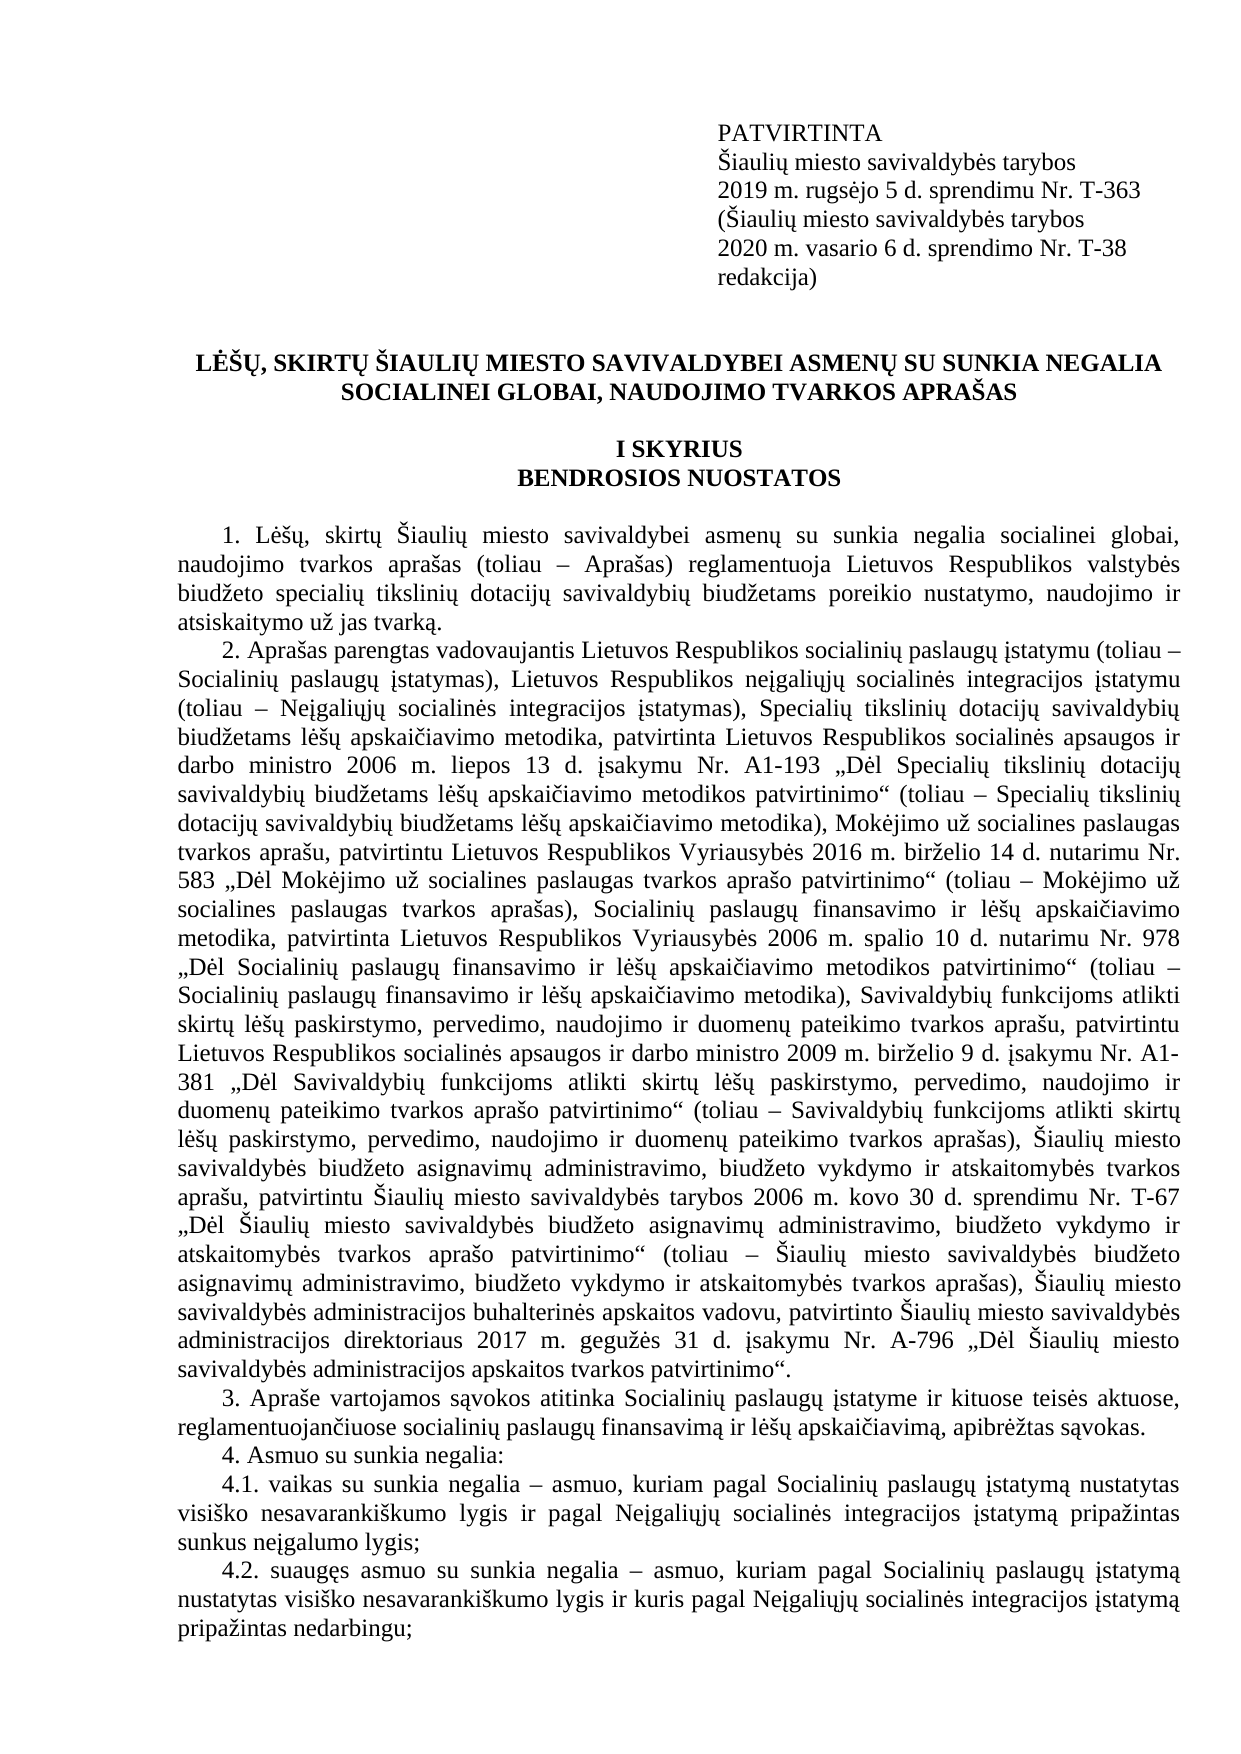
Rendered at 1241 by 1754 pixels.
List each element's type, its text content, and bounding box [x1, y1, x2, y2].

text 2019 m. rugsėjo 5 d. sprendimu Nr. T-363 [717, 176, 1181, 204]
text I skyrius [177, 434, 1181, 463]
text Šiaulių miesto savivaldybės tarybos [717, 147, 1181, 176]
text 4.1. vaikas su sunkia negalia – asmuo, kuriam pagal Socialinių paslaugų įstatymą nustatytas visiško nesavarankiškumo lygis ir pagal Neįgaliųjų socialinės integracijos įstatymą pripažintas sunkus neįgalumo lygis; [177, 1469, 1181, 1556]
text redakcija) [717, 262, 1181, 291]
text LĖŠŲ, SKIRTŲ ŠIAULIŲ MIESTO SAVIVALDYBEI ASMENŲ SU SUNKIA NEGALIA SOCIALINEI GLOBAI, NAUDOJIMO TVARKOS APRAŠAS [177, 348, 1181, 406]
text 2020 m. vasario 6 d. sprendimo Nr. T-38 [717, 233, 1181, 262]
text 4. Asmuo su sunkia negalia: [177, 1441, 1181, 1469]
text PATVIRTINTA [717, 118, 1181, 147]
text 3. Apraše vartojamos sąvokos atitinka Socialinių paslaugų įstatyme ir kituose teisės aktuose, reglamentuojančiuose socialinių paslaugų finansavimą ir lėšų apskaičiavimą, apibrėžtas sąvokas. [177, 1383, 1181, 1441]
text BENDROSIOS NUOSTATOS [177, 463, 1181, 492]
text 4.2. suaugęs asmuo su sunkia negalia – asmuo, kuriam pagal Socialinių paslaugų įstatymą nustatytas visiško nesavarankiškumo lygis ir kuris pagal Neįgaliųjų socialinės integracijos įstatymą pripažintas nedarbingu; [177, 1556, 1181, 1642]
text (Šiaulių miesto savivaldybės tarybos [717, 204, 1181, 233]
text 2. Aprašas parengtas vadovaujantis Lietuvos Respublikos socialinių paslaugų įstatymu (toliau – Socialinių paslaugų įstatymas), Lietuvos Respublikos neįgaliųjų socialinės integracijos įstatymu (toliau – Neįgaliųjų socialinės integracijos įstatymas), Specialių tikslinių dotacijų savivaldybių biudžetams lėšų apskaičiavimo metodika, patvirtinta Lietuvos Respublikos socialinės apsaugos ir darbo ministro 2006 m. liepos 13 d. įsakymu Nr. A1-193 „Dėl Specialių tikslinių dotacijų savivaldybių biudžetams lėšų apskaičiavimo metodikos patvirtinimo“ (toliau – Specialių tikslinių dotacijų savivaldybių biudžetams lėšų apskaičiavimo metodika), Mokėjimo už socialines paslaugas tvarkos aprašu, patvirtintu Lietuvos Respublikos Vyriausybės 2016 m. birželio 14 d. nutarimu Nr. 583 „Dėl Mokėjimo už socialines paslaugas tvarkos aprašo patvirtinimo“ (toliau – Mokėjimo už socialines paslaugas tvarkos aprašas), Socialinių paslaugų finansavimo ir lėšų apskaičiavimo metodika, patvirtinta Lietuvos Respublikos Vyriausybės 2006 m. spalio 10 d. nutarimu Nr. 978 „Dėl Socialinių paslaugų finansavimo ir lėšų apskaičiavimo metodikos patvirtinimo“ (toliau – Socialinių paslaugų finansavimo ir lėšų apskaičiavimo metodika), Savivaldybių funkcijoms atlikti skirtų lėšų paskirstymo, pervedimo, naudojimo ir duomenų pateikimo tvarkos aprašu, patvirtintu Lietuvos Respublikos socialinės apsaugos ir darbo ministro 2009 m. birželio 9 d. įsakymu Nr. A1-381 „Dėl Savivaldybių funkcijoms atlikti skirtų lėšų paskirstymo, pervedimo, naudojimo ir duomenų pateikimo tvarkos aprašo patvirtinimo“ (toliau – Savivaldybių funkcijoms atlikti skirtų lėšų paskirstymo, pervedimo, naudojimo ir duomenų pateikimo tvarkos aprašas), Šiaulių miesto savivaldybės biudžeto asignavimų administravimo, biudžeto vykdymo ir atskaitomybės tvarkos aprašu, patvirtintu Šiaulių miesto savivaldybės tarybos 2006 m. kovo 30 d. sprendimu Nr. T-67 „Dėl Šiaulių miesto savivaldybės biudžeto asignavimų administravimo, biudžeto vykdymo ir atskaitomybės tvarkos aprašo patvirtinimo“ (toliau – Šiaulių miesto savivaldybės biudžeto asignavimų administravimo, biudžeto vykdymo ir atskaitomybės tvarkos aprašas), Šiaulių miesto savivaldybės administracijos buhalterinės apskaitos vadovu, patvirtinto Šiaulių miesto savivaldybės administracijos direktoriaus 2017 m. gegužės 31 d. įsakymu Nr. A-796 „Dėl Šiaulių miesto savivaldybės administracijos apskaitos tvarkos patvirtinimo“. [177, 636, 1181, 1383]
text 1. Lėšų, skirtų Šiaulių miesto savivaldybei asmenų su sunkia negalia socialinei globai, naudojimo tvarkos aprašas (toliau – Aprašas) reglamentuoja Lietuvos Respublikos valstybės biudžeto specialių tikslinių dotacijų savivaldybių biudžetams poreikio nustatymo, naudojimo ir atsiskaitymo už jas tvarką. [177, 521, 1181, 636]
